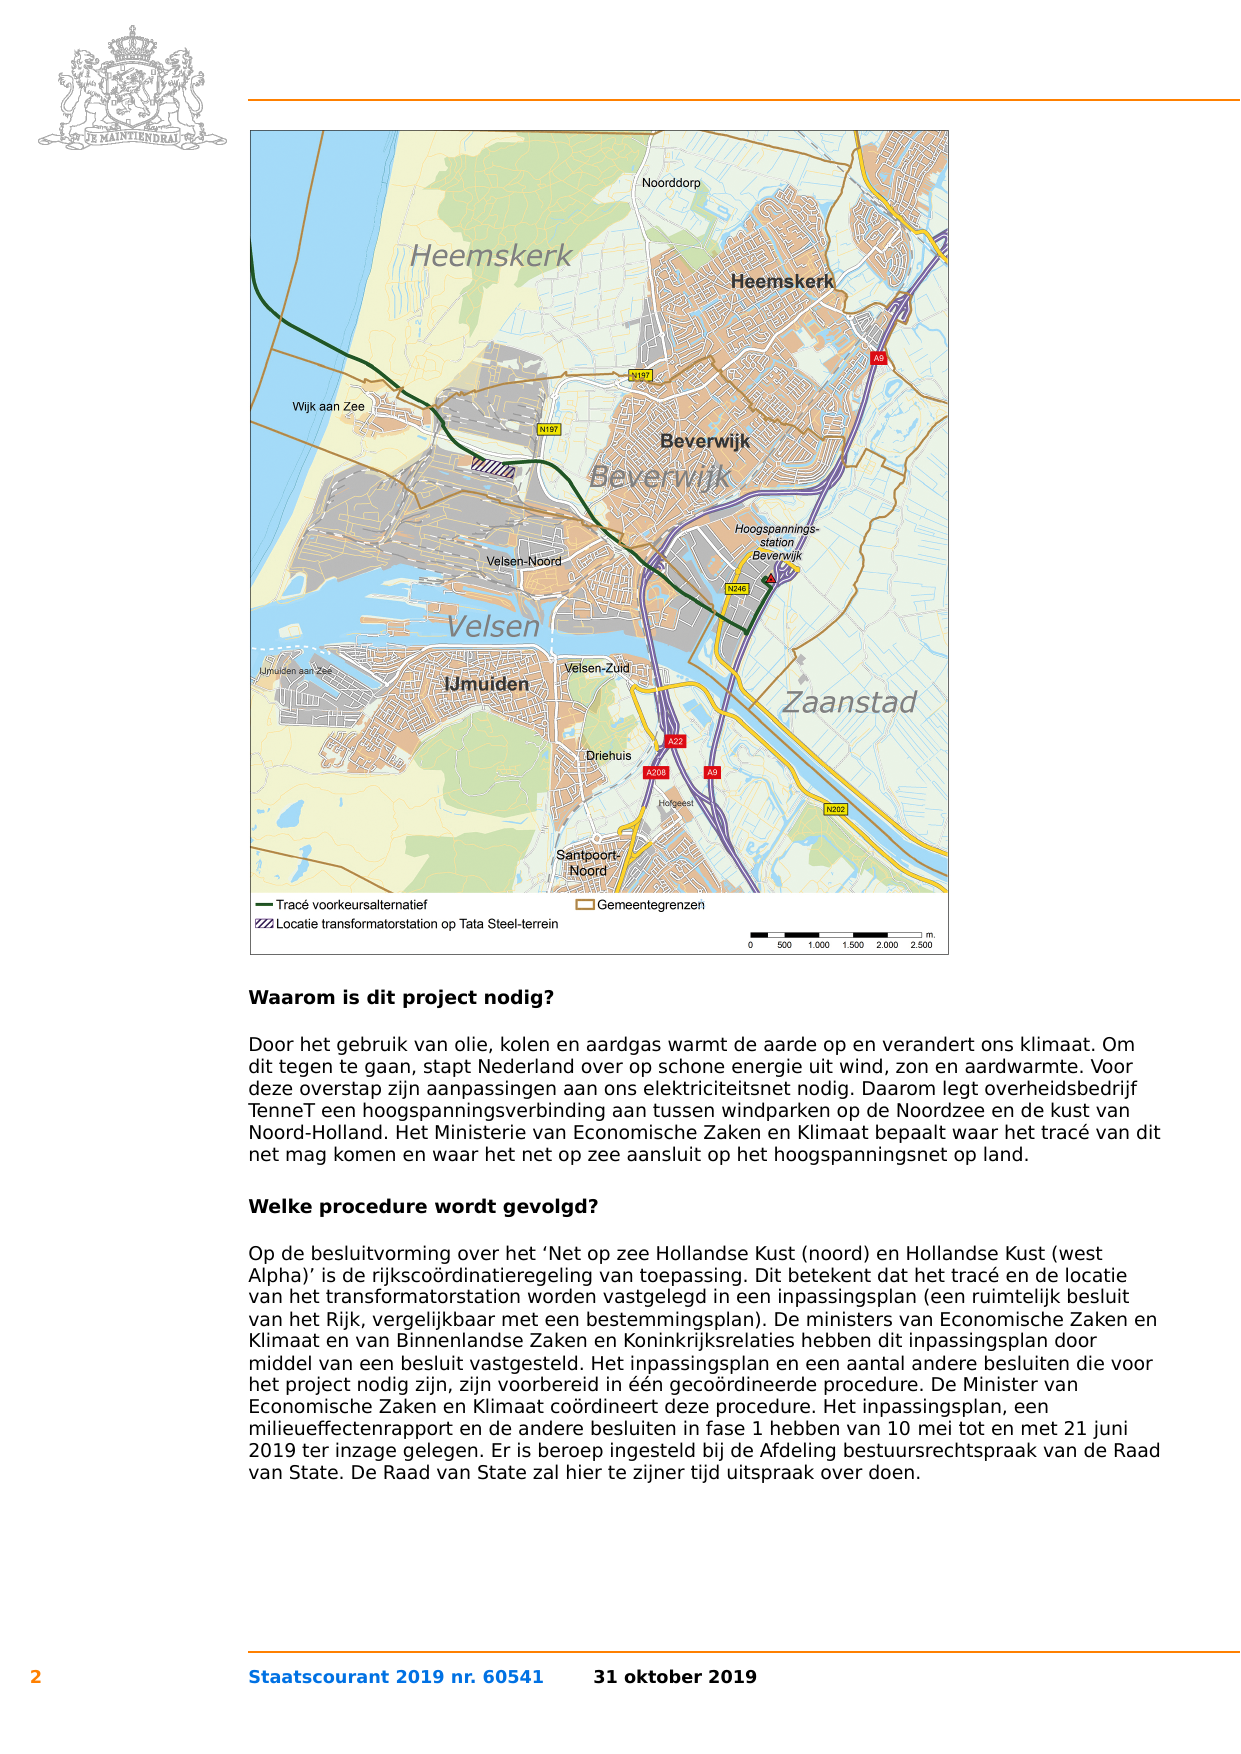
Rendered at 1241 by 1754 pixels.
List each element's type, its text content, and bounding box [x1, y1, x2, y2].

picture [248, 130, 951, 957]
subtitle Waarom is dit project nodig? [248, 987, 1163, 1009]
text Op de besluitvorming over het ‘Net op zee Hollandse Kust (noord) en Hollandse Kust (west Alpha)’ is de rijkscoördinatieregeling van toepassing. Dit betekent dat het tracé en de locatie van het transformatorstation worden vastgelegd in een inpassingsplan (een ruimtelijk besluit van het Rijk, vergelijkbaar met een bestemmingsplan). De ministers van Economische Zaken en Klimaat en van Binnenlandse Zaken en Koninkrijksrelaties hebben dit inpassingsplan door middel van een besluit vastgesteld. Het inpassingsplan en een aantal andere besluiten die voor het project nodig zijn, zijn voorbereid in één gecoördineerde procedure. De Minister van Economische Zaken en Klimaat coördineert deze procedure. Het inpassingsplan, een milieueffectenrapport en de andere besluiten in fase 1 hebben van 10 mei tot en met 21 juni 2019 ter inzage gelegen. Er is beroep ingesteld bij de Afdeling bestuursrechtspraak van de Raad van State. De Raad van State zal hier te zijner tijd uitspraak over doen. [248, 1242, 1163, 1484]
subtitle Welke procedure wordt gevolgd? [248, 1196, 1163, 1217]
text Door het gebruik van olie, kolen en aardgas warmt de aarde op en verandert ons klimaat. Om dit tegen te gaan, stapt Nederland over op schone energie uit wind, zon en aardwarmte. Voor deze overstap zijn aanpassingen aan ons elektriciteitsnet nodig. Daarom legt overheidsbedrijf TenneT een hoogspanningsverbinding aan tussen windparken op de Noordzee en de kust van Noord-Holland. Het Ministerie van Economische Zaken en Klimaat bepaalt waar het tracé van dit net mag komen en waar het net op zee aansluit op het hoogspanningsnet op land. [248, 1034, 1163, 1166]
picture [38, 25, 227, 150]
